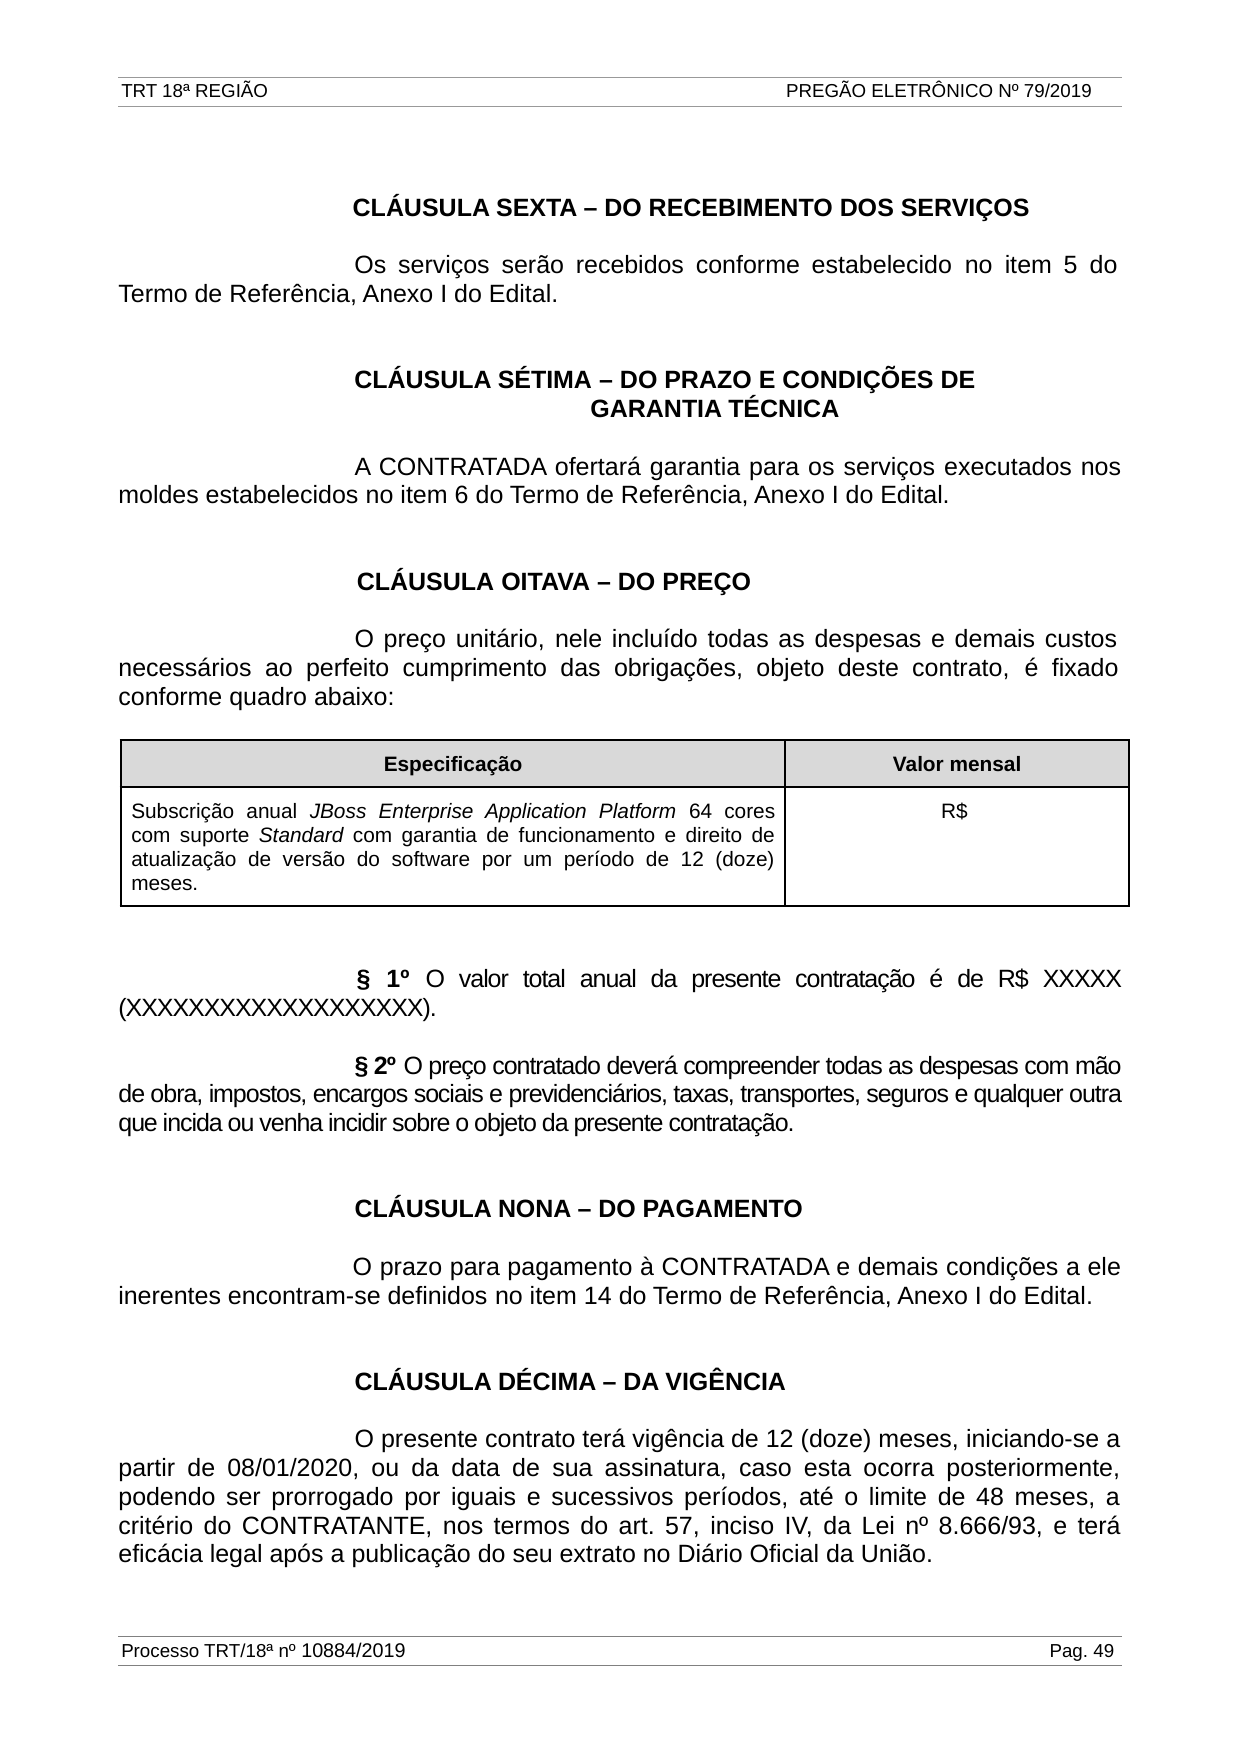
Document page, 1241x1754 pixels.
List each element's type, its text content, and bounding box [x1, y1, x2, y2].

table_header Especificação [122, 741, 784, 786]
text CLÁUSULA DÉCIMA – DA VIGÊNCIA [118, 1367, 1122, 1396]
text CLÁUSULA SEXTA – DO RECEBIMENTO DOS SERVIÇOS [118, 193, 1122, 222]
text O prazo para pagamento à CONTRATADA e demais condições a ele inerentes encontram-se definidos no item 14 do Termo de Referência, Anexo I do Edital. [118, 1252, 1122, 1309]
text O presente contrato terá vigência de 12 (doze) meses, iniciando-se a partir de 08/01/2020, ou da data de sua assinatura, caso esta ocorra posteriormente, podendo ser prorrogado por iguais e sucessivos períodos, até o limite de 48 meses, a critério do CONTRATANTE, nos termos do art. 57, inciso IV, da Lei nº 8.666/93, e terá eficácia legal após a publicação do seu extrato no Diário Oficial da União. [118, 1424, 1122, 1568]
text O preço unitário, nele incluído todas as despesas e demais custos necessários ao perfeito cumprimento das obrigações, objeto deste contrato, é fixado conforme quadro abaixo: [118, 624, 1118, 711]
text CLÁUSULA SÉTIMA – DO PRAZO E CONDIÇÕES DE [118, 366, 1117, 394]
text A CONTRATADA ofertará garantia para os serviços executados nos moldes estabelecidos no item 6 do Termo de Referência, Anexo I do Edital. [118, 452, 1122, 509]
table_cell R$ [786, 788, 1128, 905]
text § 1º O valor total anual da presente contratação é de R$ XXXXX (XXXXXXXXXXXXXXXXXXX). [118, 964, 1122, 1022]
text Os serviços serão recebidos conforme estabelecido no item 5 do Termo de Referência, Anexo I do Edital. [118, 251, 1117, 308]
table_header Valor mensal [786, 741, 1128, 786]
text CLÁUSULA OITAVA – DO PREÇO [118, 567, 1122, 596]
text § 2º O preço contratado deverá compreender todas as despesas com mão de obra, impostos, encargos sociais e previdenciários, taxas, transportes, seguros e qualquer outra que incida ou venha incidir sobre o objeto da presente contratação. [118, 1051, 1122, 1137]
text CLÁUSULA NONA – DO PAGAMENTO [118, 1194, 1122, 1223]
text GARANTIA TÉCNICA [118, 394, 1117, 423]
table_cell Subscrição anual JBoss Enterprise Application Platform 64 cores com suporte Standard com garantia de funcionamento e direito de atualização de versão do software por um período de 12 (doze) meses. [122, 788, 784, 905]
